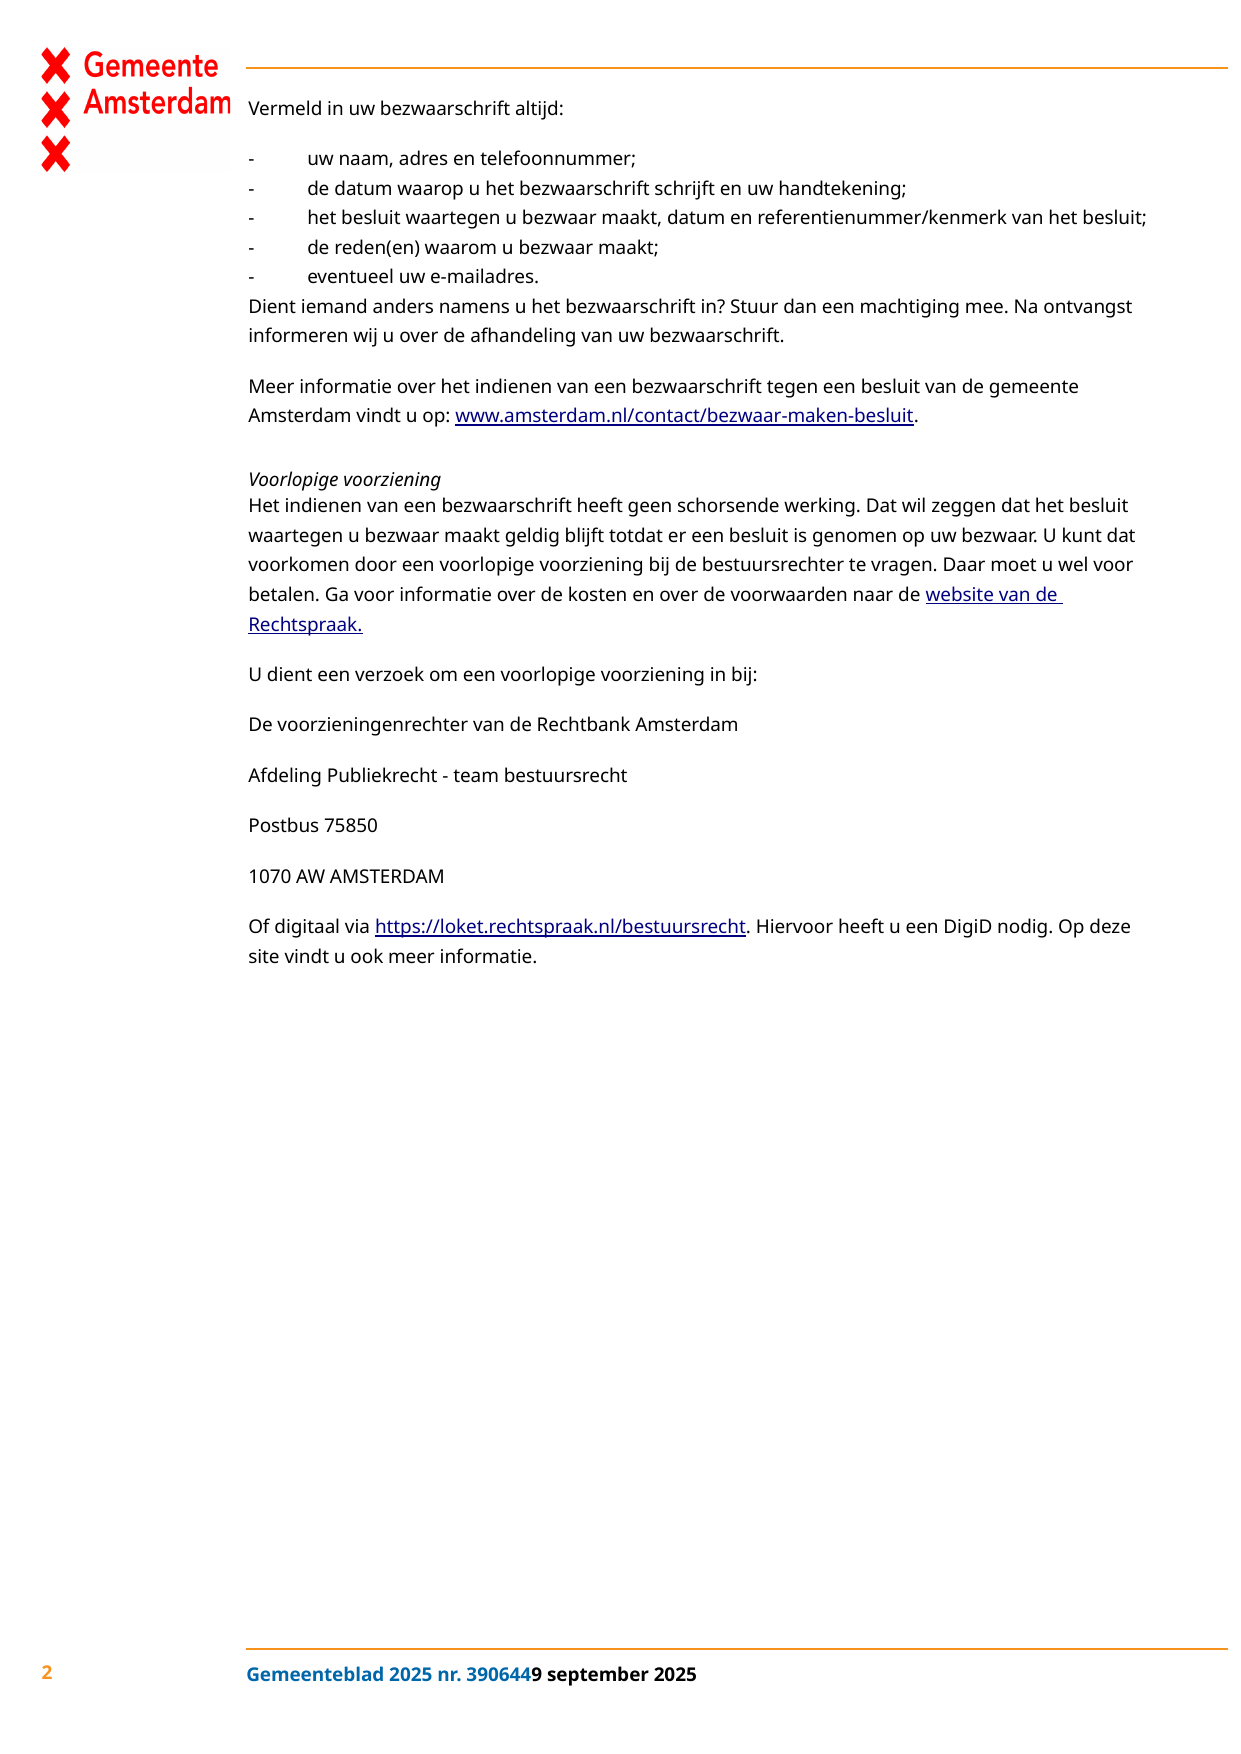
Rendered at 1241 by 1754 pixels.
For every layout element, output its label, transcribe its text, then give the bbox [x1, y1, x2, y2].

text Voorlopige voorziening [248, 467, 1152, 492]
text Meer informatie over het indienen van een bezwaarschrift tegen een besluit van de gemeente Amsterdam vindt u op: www.amsterdam.nl/contact/bezwaar-maken-besluit. [248, 373, 1152, 428]
list uw naam, adres en telefoonnummer; [248, 145, 1152, 171]
list de reden(en) waarom u bezwaar maakt; [248, 234, 1152, 260]
list de datum waarop u het bezwaarschrift schrijft en uw handtekening; [248, 175, 1152, 201]
text Vermeld in uw bezwaarschrift altijd: [248, 95, 1152, 121]
text 1070 AW AMSTERDAM [248, 863, 1152, 888]
text De voorzieningenrechter van de Rechtbank Amsterdam [248, 712, 1152, 737]
list het besluit waartegen u bezwaar maakt, datum en referentienummer/kenmerk van het besluit; [248, 204, 1152, 230]
text Dient iemand anders namens u het bezwaarschrift in? Stuur dan een machtiging mee. Na ontvangst informeren wij u over de afhandeling van uw bezwaarschrift. [248, 293, 1152, 348]
picture [41, 47, 231, 172]
text Of digitaal via https://loket.rechtspraak.nl/bestuursrecht. Hiervoor heeft u een DigiD nodig. Op deze site vindt u ook meer informatie. [248, 913, 1152, 968]
text U dient een verzoek om een voorlopige voorziening in bij: [248, 661, 1152, 687]
text Afdeling Publiekrecht - team bestuursrecht [248, 762, 1152, 788]
text Het indienen van een bezwaarschrift heeft geen schorsende werking. Dat wil zeggen dat het besluit waartegen u bezwaar maakt geldig blijft totdat er een besluit is genomen op uw bezwaar. U kunt dat voorkomen door een voorlopige voorziening bij de bestuursrechter te vragen. Daar moet u wel voor betalen. Ga voor informatie over de kosten en over de voorwaarden naar de website van de Rechtspraak. [248, 492, 1152, 636]
text Postbus 75850 [248, 812, 1152, 838]
list eventueel uw e-mailadres. [248, 263, 1152, 289]
